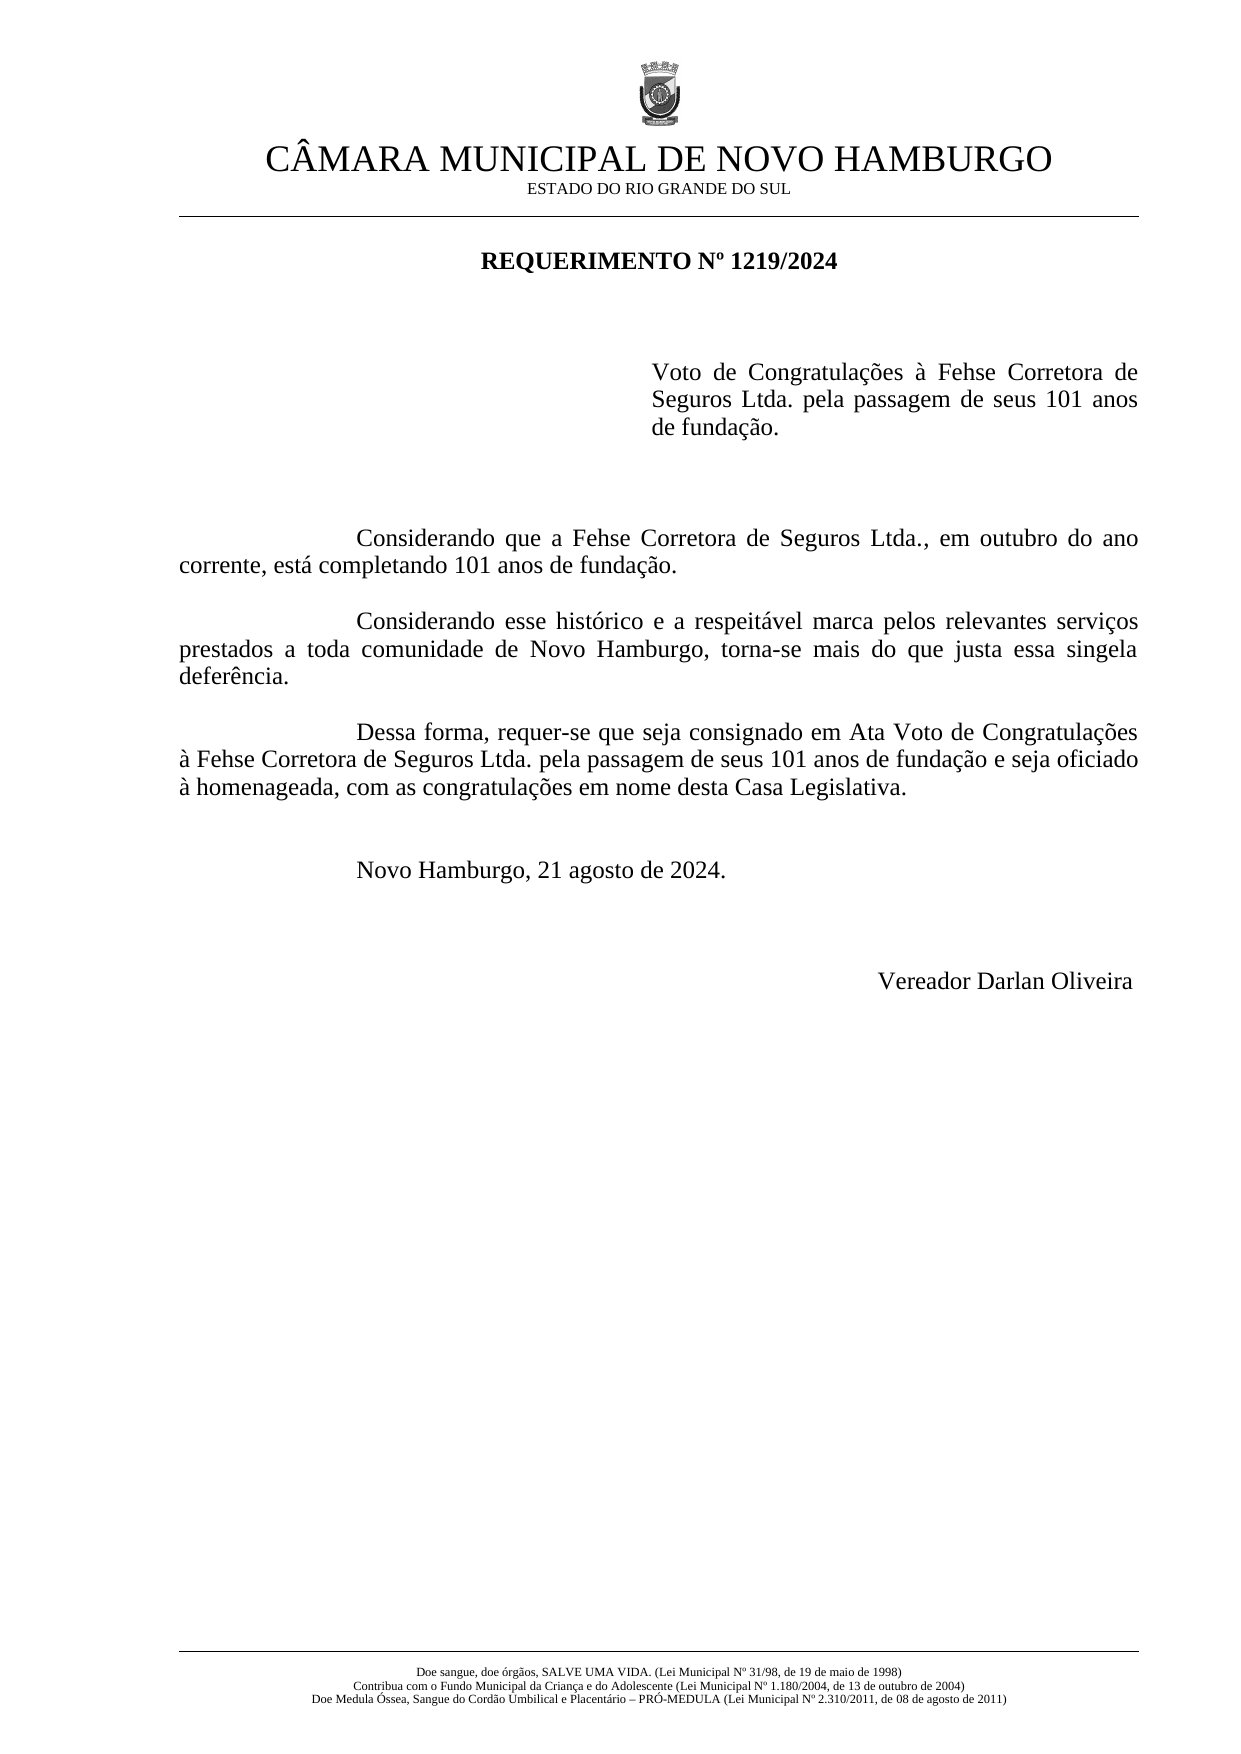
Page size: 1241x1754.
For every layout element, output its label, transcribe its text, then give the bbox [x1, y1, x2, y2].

text Dessa forma, requer-se que seja consignado em Ata Voto de Congratulações à Fehse Corretora de Seguros Ltda. pela passagem de seus 101 anos de fundação e seja oficiado à homenageada, com as congratulações em nome desta Casa Legislativa. [179, 718, 1139, 801]
text Considerando que a Fehse Corretora de Seguros Ltda., em outubro do ano corrente, está completando 101 anos de fundação. [179, 524, 1139, 579]
text Considerando esse histórico e a respeitável marca pelos relevantes serviços prestados a toda comunidade de Novo Hamburgo, torna-se mais do que justa essa singela deferência. [179, 607, 1139, 690]
text Voto de Congratulações à Fehse Corretora de Seguros Ltda. pela passagem de seus 101 anos de fundação. [651, 358, 1139, 441]
text Vereador Darlan Oliveira [179, 967, 1139, 995]
text REQUERIMENTO Nº 1219/2024 [179, 247, 1139, 274]
text Novo Hamburgo, 21 agosto de 2024. [179, 856, 1139, 884]
